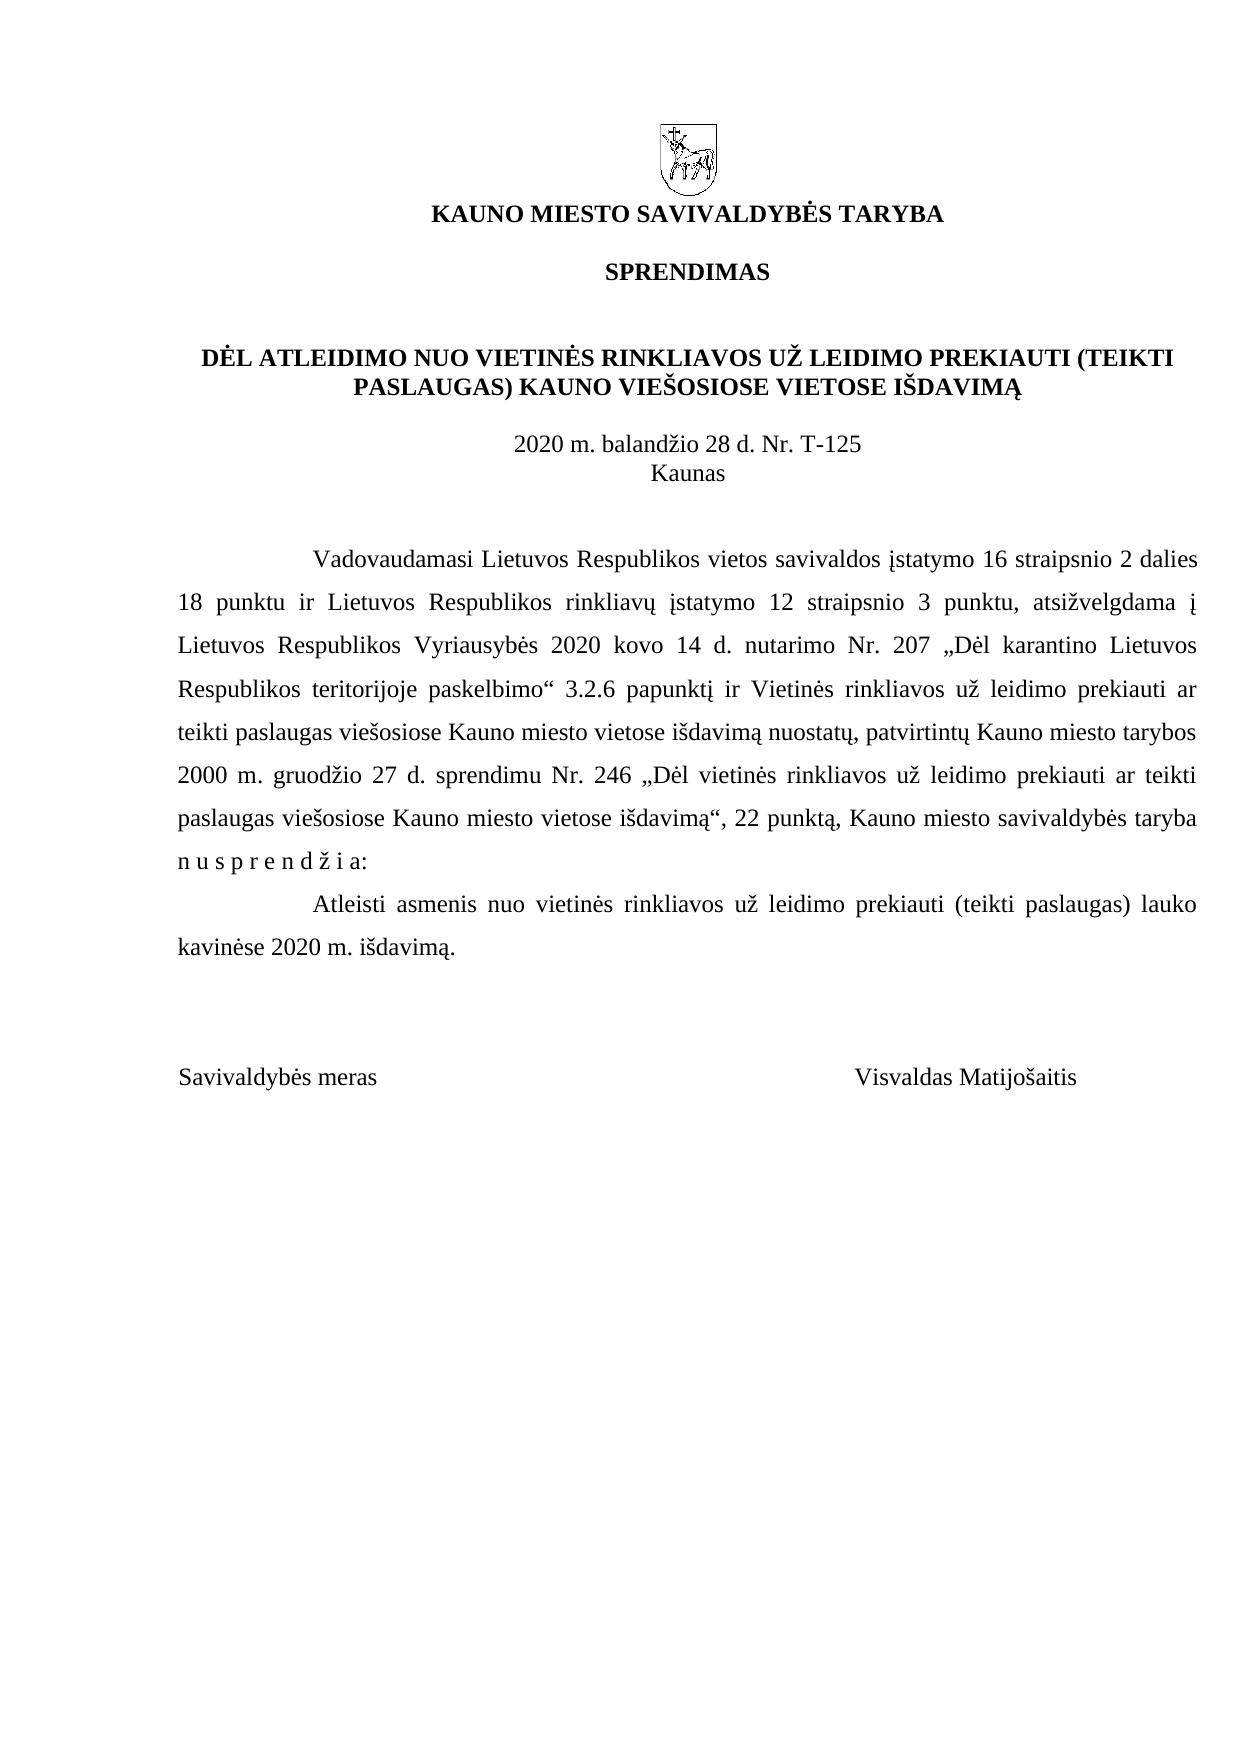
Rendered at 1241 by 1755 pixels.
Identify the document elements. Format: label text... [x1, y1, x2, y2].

text Kaunas [178, 458, 1198, 487]
text Atleisti asmenis nuo vietinės rinkliavos už leidimo prekiauti (teikti paslaugas) lauko kavinėse 2020 m. išdavimą. [177, 889, 1198, 961]
text DĖL ATLEIDIMO NUO VIETINĖS RINKLIAVOS UŽ LEIDIMO PREKIAUTI (TEIKTI PASLAUGAS) KAUNO VIEŠOSIOSE VIETOSE IŠDAVIMĄ [178, 343, 1198, 401]
text 2020 m. balandžio 28 d. Nr. T-125 [177, 429, 1198, 458]
text Vadovaudamasi Lietuvos Respublikos vietos savivaldos įstatymo 16 straipsnio 2 dalies 18 punktu ir Lietuvos Respublikos rinkliavų įstatymo 12 straipsnio 3 punktu, atsižvelgdama į Lietuvos Respublikos Vyriausybės 2020 kovo 14 d. nutarimo Nr. 207 „Dėl karantino Lietuvos Respublikos teritorijoje paskelbimo“ 3.2.6 papunktį ir Vietinės rinkliavos už leidimo prekiauti ar teikti paslaugas viešosiose Kauno miesto vietose išdavimą nuostatų, patvirtintų Kauno miesto tarybos 2000 m. gruodžio 27 d. sprendimu Nr. 246 „Dėl vietinės rinkliavos už leidimo prekiauti ar teikti paslaugas viešosiose Kauno miesto vietose išdavimą“, 22 punktą, Kauno miesto savivaldybės taryba n u s p r e n d ž i a: [177, 544, 1198, 875]
text KAUNO MIESTO SAVIVALDYBĖS TARYBA [177, 199, 1198, 228]
text Savivaldybės meras Visvaldas Matijošaitis [178, 1062, 1198, 1091]
text SPRENDIMAS [177, 257, 1198, 286]
